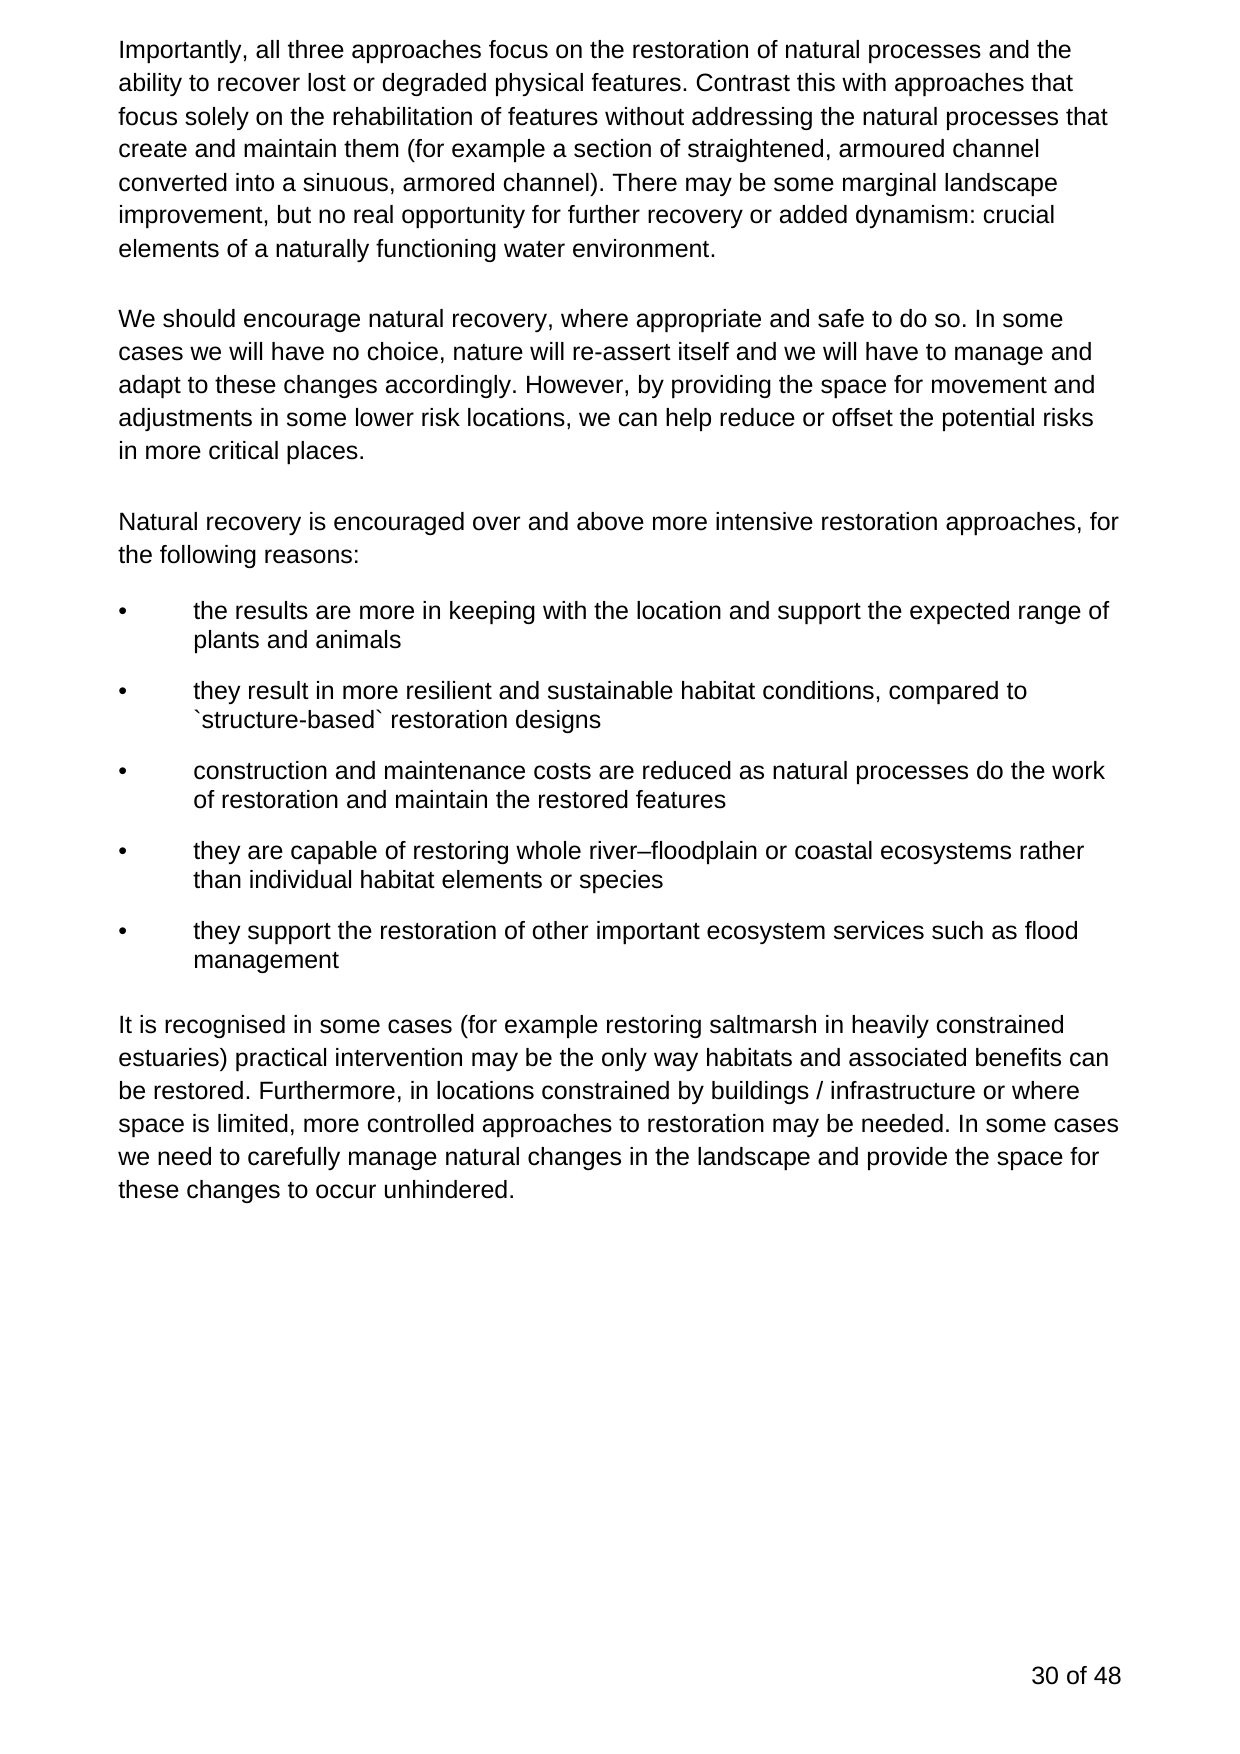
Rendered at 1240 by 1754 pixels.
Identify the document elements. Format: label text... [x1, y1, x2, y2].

list they support the restoration of other important ecosystem services such as flood management [118, 916, 1121, 974]
text Natural recovery is encouraged over and above more intensive restoration approaches, for the following reasons: [118, 507, 1121, 568]
text It is recognised in some cases (for example restoring saltmarsh in heavily constrained estuaries) practical intervention may be the only way habitats and associated benefits can be restored. Furthermore, in locations constrained by buildings / infrastructure or where space is limited, more controlled approaches to restoration may be needed. In some cases we need to carefully manage natural changes in the landscape and provide the space for these changes to occur unhindered. [118, 1010, 1121, 1204]
list construction and maintenance costs are reduced as natural processes do the work of restoration and maintain the restored features [118, 756, 1121, 814]
list they result in more resilient and sustainable habitat conditions, compared to `structure-based` restoration designs [118, 676, 1121, 734]
list the results are more in keeping with the location and support the expected range of plants and animals [118, 596, 1121, 654]
text Importantly, all three approaches focus on the restoration of natural processes and the ability to recover lost or degraded physical features. Contrast this with approaches that focus solely on the rehabilitation of features without addressing the natural processes that create and maintain them (for example a section of straightened, armoured channel converted into a sinuous, armored channel). There may be some marginal landscape improvement, but no real opportunity for further recovery or added dynamism: crucial elements of a naturally functioning water environment. [118, 35, 1121, 262]
text We should encourage natural recovery, where appropriate and safe to do so. In some cases we will have no choice, nature will re-assert itself and we will have to manage and adapt to these changes accordingly. However, by providing the space for movement and adjustments in some lower risk locations, we can help reduce or offset the potential risks in more critical places. [118, 304, 1121, 465]
list they are capable of restoring whole river–floodplain or coastal ecosystems rather than individual habitat elements or species [118, 836, 1121, 894]
